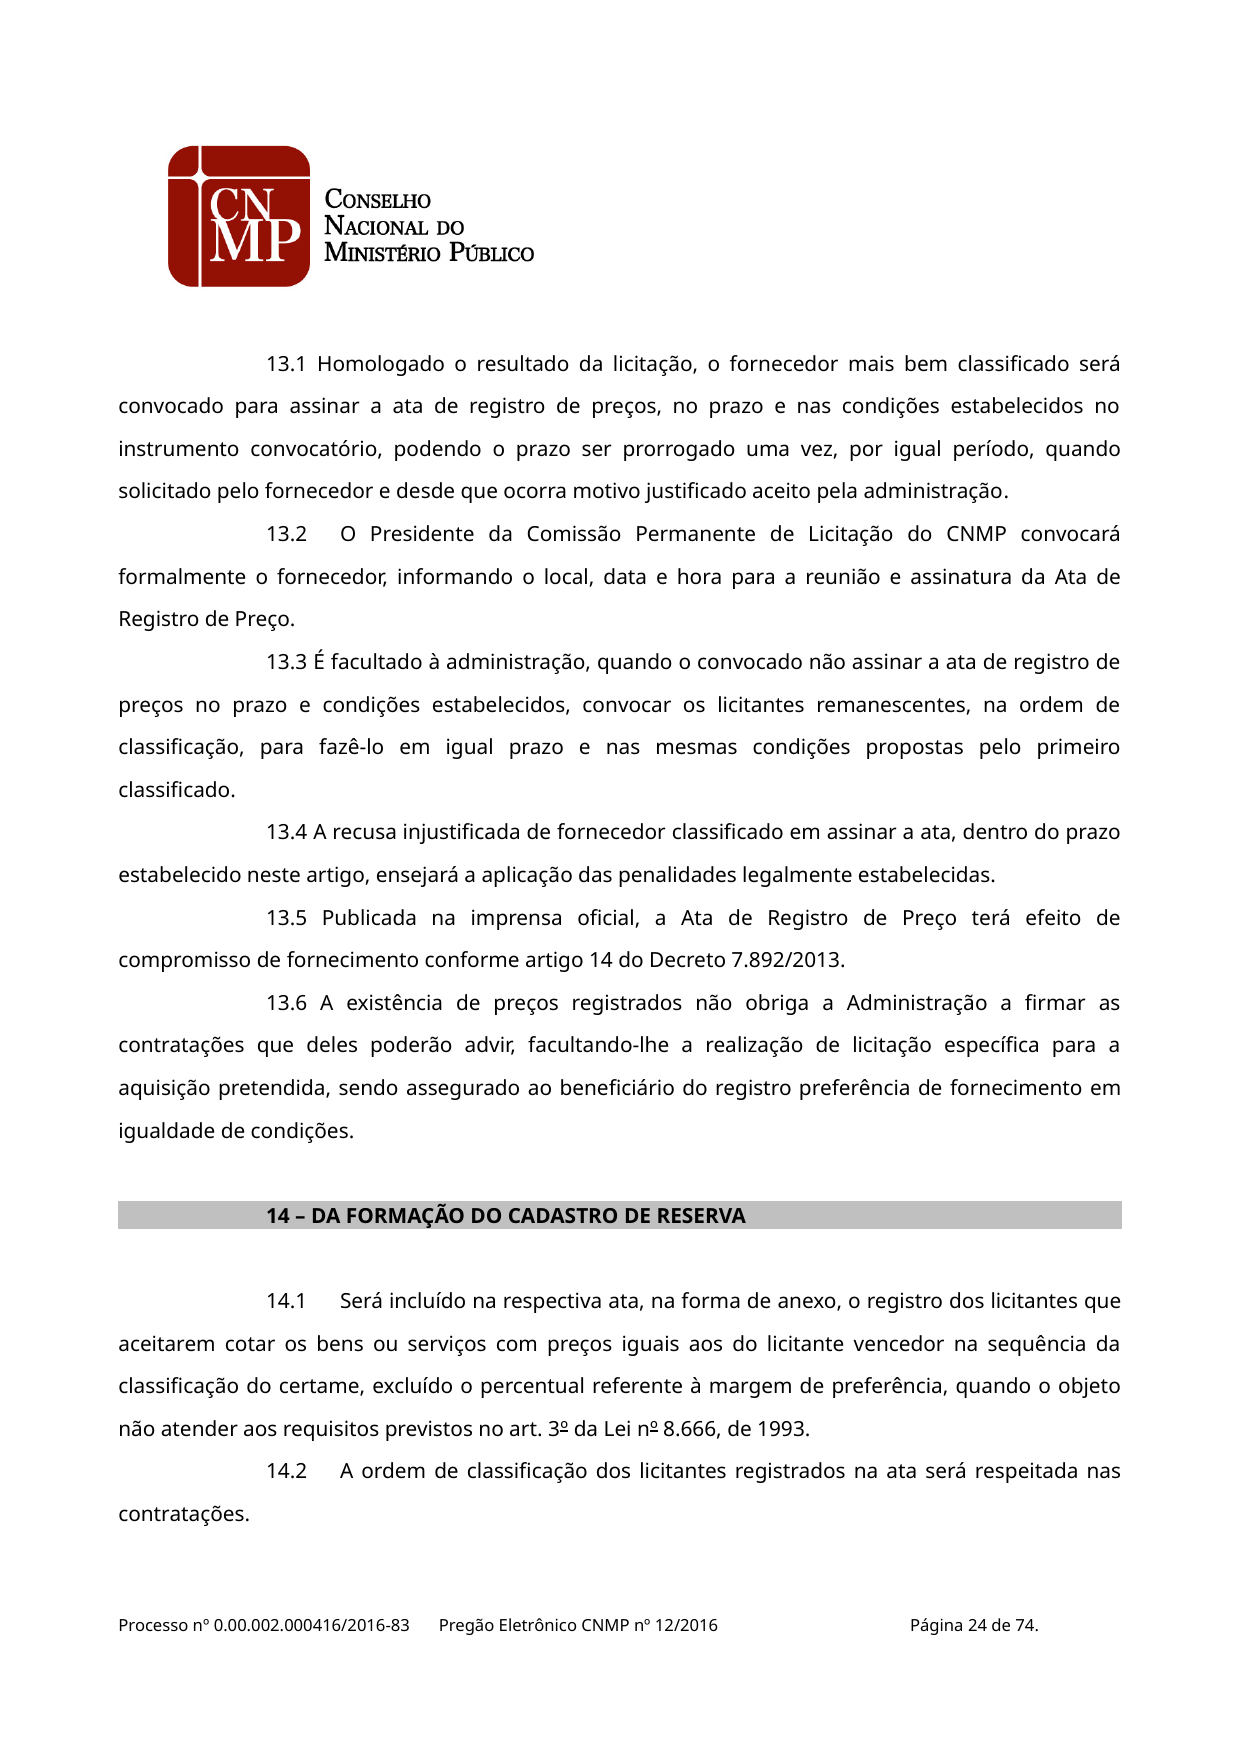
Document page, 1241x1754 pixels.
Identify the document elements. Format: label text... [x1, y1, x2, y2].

text 13.3 É facultado à administração, quando o convocado não assinar a ata de registro de preços no prazo e condições estabelecidos, convocar os licitantes remanescentes, na ordem de classificação, para fazê-lo em igual prazo e nas mesmas condições propostas pelo primeiro classificado. [118, 647, 1122, 803]
text 14 – DA FORMAÇÃO DO CADASTRO DE RESERVA [118, 1201, 1122, 1229]
text 13.1 Homologado o resultado da licitação, o fornecedor mais bem classificado será convocado para assinar a ata de registro de preços, no prazo e nas condições estabelecidos no instrumento convocatório, podendo o prazo ser prorrogado uma vez, por igual período, quando solicitado pelo fornecedor e desde que ocorra motivo justificado aceito pela administração. [118, 349, 1122, 505]
picture [143, 123, 550, 309]
list A ordem de classificação dos licitantes registrados na ata será respeitada nas contratações. [118, 1457, 1122, 1528]
list Será incluído na respectiva ata, na forma de anexo, o registro dos licitantes que aceitarem cotar os bens ou serviços com preços iguais aos do licitante vencedor na sequência da classificação do certame, excluído o percentual referente à margem de preferência, quando o objeto não atender aos requisitos previstos no art. 3º da Lei nº 8.666, de 1993. [118, 1286, 1122, 1442]
text 13.6 A existência de preços registrados não obriga a Administração a firmar as contratações que deles poderão advir, facultando-lhe a realização de licitação específica para a aquisição pretendida, sendo assegurado ao beneficiário do registro preferência de fornecimento em igualdade de condições. [118, 988, 1122, 1144]
text 13.4 A recusa injustificada de fornecedor classificado em assinar a ata, dentro do prazo estabelecido neste artigo, ensejará a aplicação das penalidades legalmente estabelecidas. [118, 817, 1122, 888]
list O Presidente da Comissão Permanente de Licitação do CNMP convocará formalmente o fornecedor, informando o local, data e hora para a reunião e assinatura da Ata de Registro de Preço. [118, 519, 1122, 633]
text 13.5 Publicada na imprensa oficial, a Ata de Registro de Preço terá efeito de compromisso de fornecimento conforme artigo 14 do Decreto 7.892/2013. [118, 903, 1122, 974]
